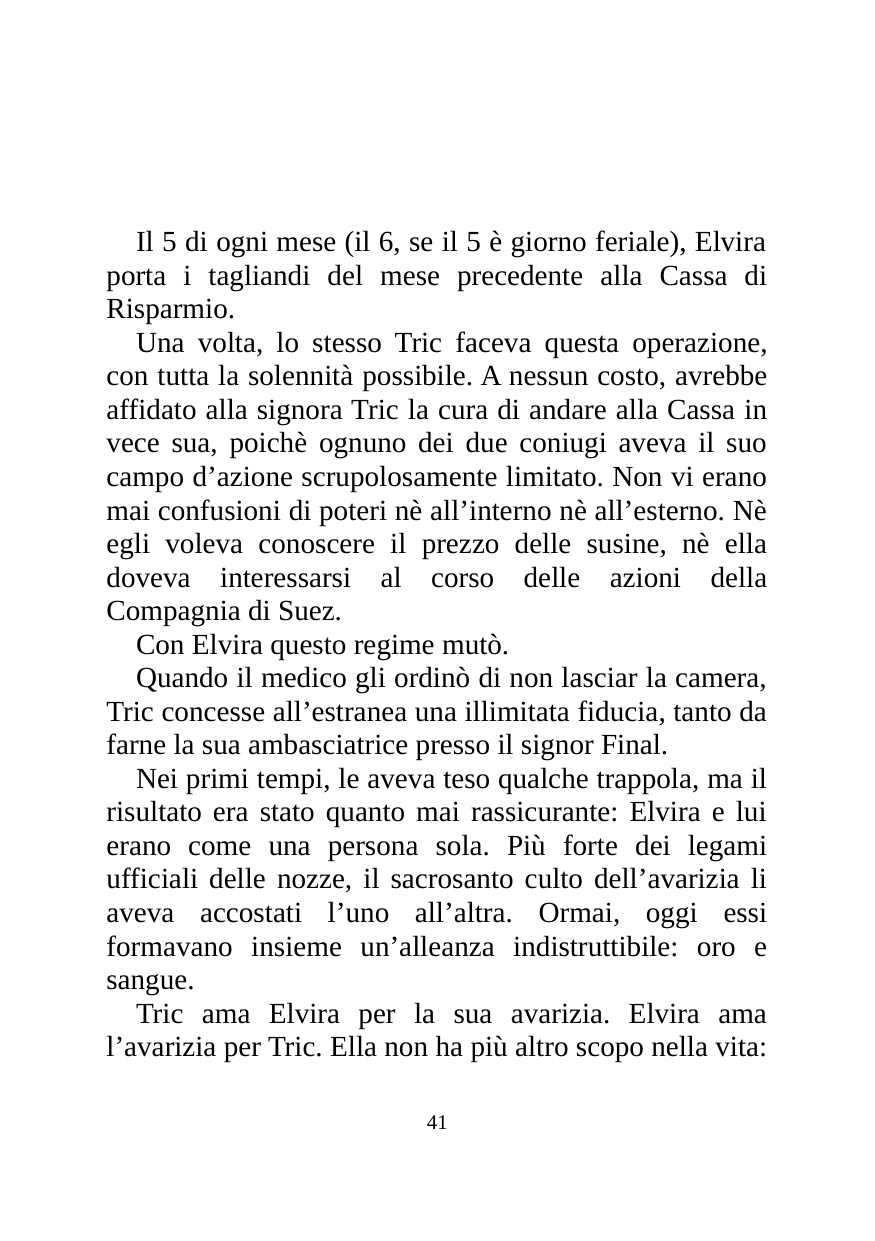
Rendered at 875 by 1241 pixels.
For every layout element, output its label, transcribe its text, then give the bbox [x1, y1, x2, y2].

text Il 5 di ogni mese (il 6, se il 5 è giorno feriale), Elvira porta i tagliandi del mese precedente alla Cassa di Risparmio. [106, 224, 768, 325]
text Nei primi tempi, le aveva teso qualche trappola, ma il risultato era stato quanto mai rassicurante: Elvira e lui erano come una persona sola. Più forte dei legami ufficiali delle nozze, il sacrosanto culto dell’avarizia li aveva accostati l’uno all’altra. Ormai, oggi essi formavano insieme un’alleanza indistruttibile: oro e sangue. [106, 761, 768, 996]
text Tric ama Elvira per la sua avarizia. Elvira ama l’avarizia per Tric. Ella non ha più altro scopo nella vita: [106, 996, 768, 1063]
text Una volta, lo stesso Tric faceva questa operazione, con tutta la solennità possibile. A nessun costo, avrebbe affidato alla signora Tric la cura di andare alla Cassa in vece sua, poichè ognuno dei due coniugi aveva il suo campo d’azione scrupolosamente limitato. Non vi erano mai confusioni di poteri nè all’interno nè all’esterno. Nè egli voleva conoscere il prezzo delle susine, nè ella doveva interessarsi al corso delle azioni della Compagnia di Suez. [106, 325, 768, 627]
text Con Elvira questo regime mutò. [106, 627, 768, 660]
text Quando il medico gli ordinò di non lasciar la camera, Tric concesse all’estranea una illimitata fiducia, tanto da farne la sua ambasciatrice presso il signor Final. [106, 660, 768, 761]
